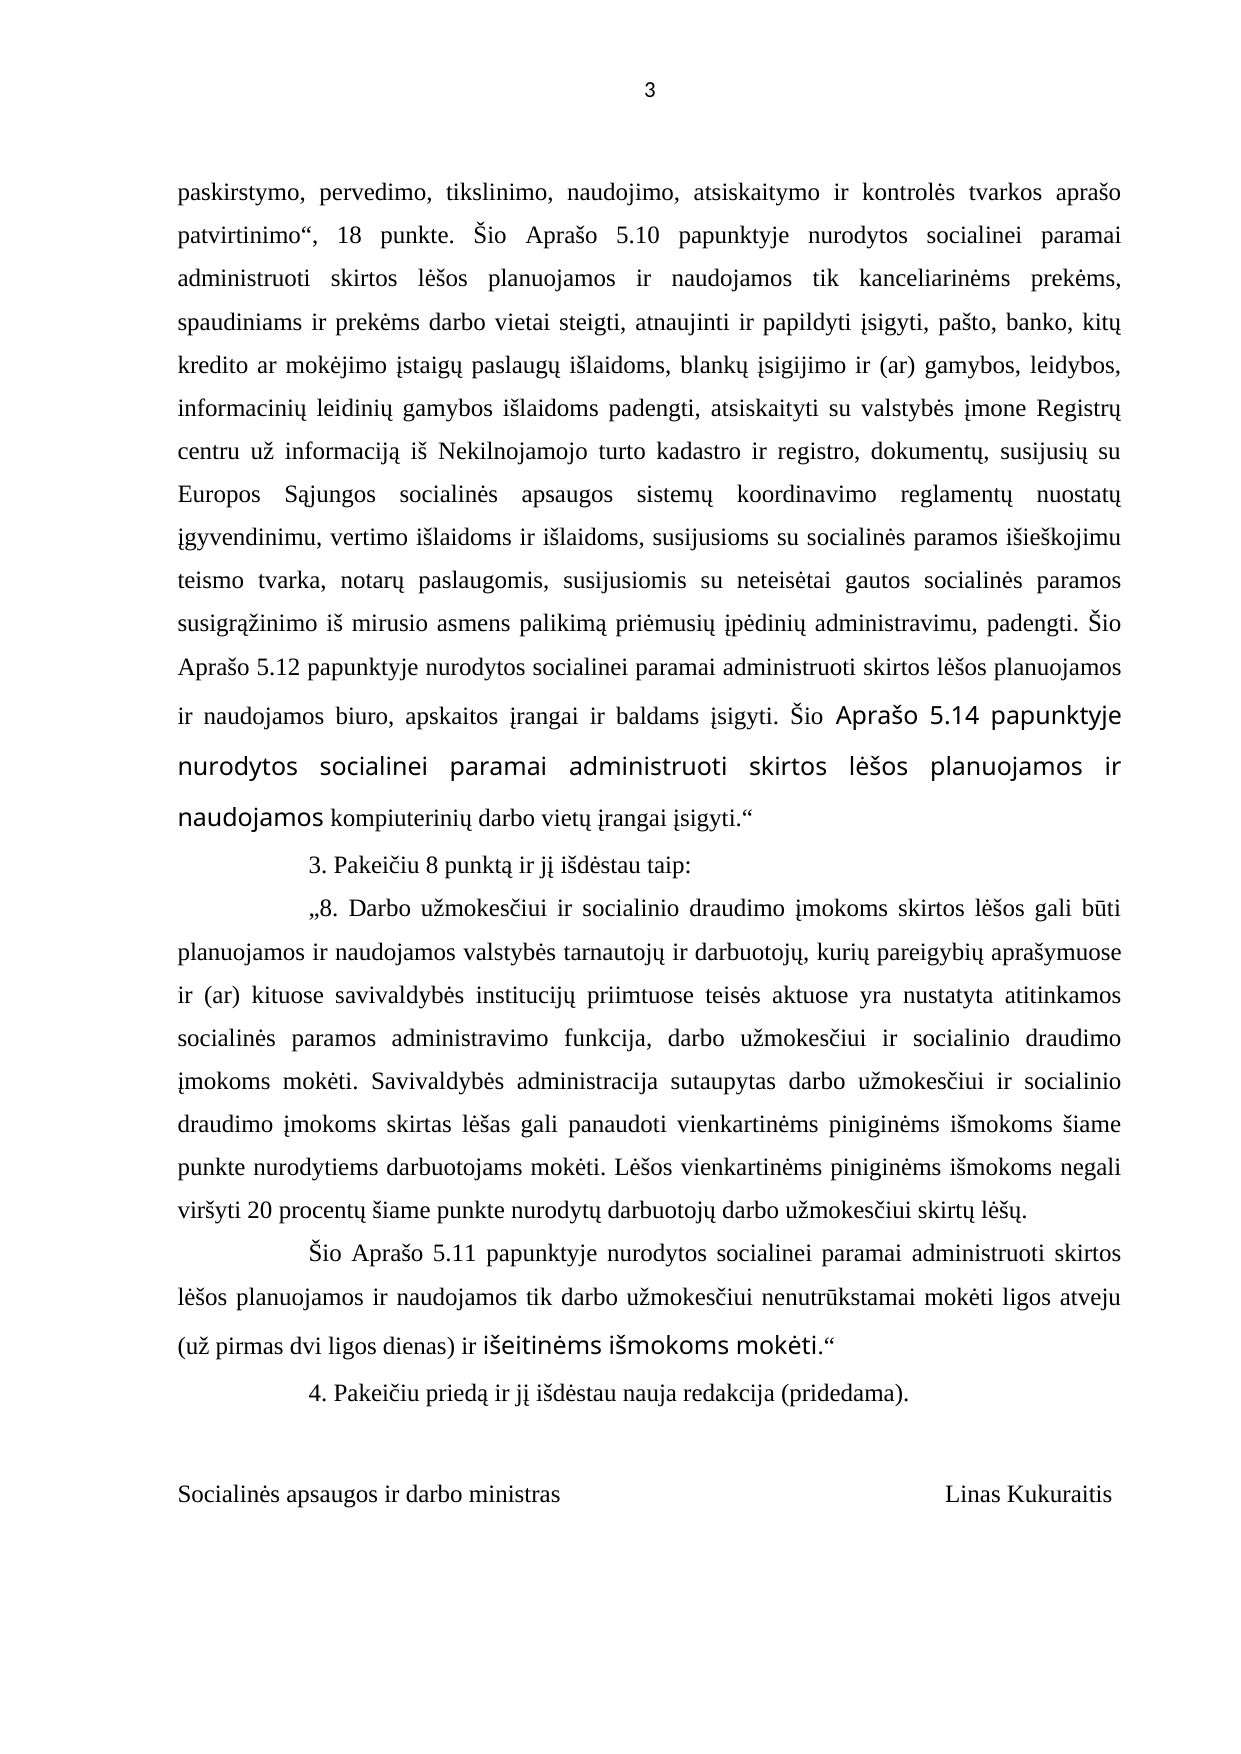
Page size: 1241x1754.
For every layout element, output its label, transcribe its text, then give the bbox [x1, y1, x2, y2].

text Šio Aprašo 5.11 papunktyje nurodytos socialinei paramai administruoti skirtos lėšos planuojamos ir naudojamos tik darbo užmokesčiui nenutrūkstamai mokėti ligos atveju (už pirmas dvi ligos dienas) ir išeitinėms išmokoms mokėti.“ [177, 1238, 1122, 1361]
text paskirstymo, pervedimo, tikslinimo, naudojimo, atsiskaitymo ir kontrolės tvarkos aprašo patvirtinimo“, 18 punkte. Šio Aprašo 5.10 papunktyje nurodytos socialinei paramai administruoti skirtos lėšos planuojamos ir naudojamos tik kanceliarinėms prekėms, spaudiniams ir prekėms darbo vietai steigti, atnaujinti ir papildyti įsigyti, pašto, banko, kitų kredito ar mokėjimo įstaigų paslaugų išlaidoms, blankų įsigijimo ir (ar) gamybos, leidybos, informacinių leidinių gamybos išlaidoms padengti, atsiskaityti su valstybės įmone Registrų centru už informaciją iš Nekilnojamojo turto kadastro ir registro, dokumentų, susijusių su Europos Sąjungos socialinės apsaugos sistemų koordinavimo reglamentų nuostatų įgyvendinimu, vertimo išlaidoms ir išlaidoms, susijusioms su socialinės paramos išieškojimu teismo tvarka, notarų paslaugomis, susijusiomis su neteisėtai gautos socialinės paramos susigrąžinimo iš mirusio asmens palikimą priėmusių įpėdinių administravimu, padengti. Šio Aprašo 5.12 papunktyje nurodytos socialinei paramai administruoti skirtos lėšos planuojamos ir naudojamos biuro, apskaitos įrangai ir baldams įsigyti. Šio Aprašo 5.14 papunktyje nurodytos socialinei paramai administruoti skirtos lėšos planuojamos ir naudojamos kompiuterinių darbo vietų įrangai įsigyti.“ [177, 177, 1122, 833]
text 4. Pakeičiu priedą ir jį išdėstau nauja redakcija (pridedama). [177, 1378, 1122, 1407]
text 3. Pakeičiu 8 punktą ir jį išdėstau taip: [177, 850, 1122, 879]
text „8. Darbo užmokesčiui ir socialinio draudimo įmokoms skirtos lėšos gali būti planuojamos ir naudojamos valstybės tarnautojų ir darbuotojų, kurių pareigybių aprašymuose ir (ar) kituose savivaldybės institucijų priimtuose teisės aktuose yra nustatyta atitinkamos socialinės paramos administravimo funkcija, darbo užmokesčiui ir socialinio draudimo įmokoms mokėti. Savivaldybės administracija sutaupytas darbo užmokesčiui ir socialinio draudimo įmokoms skirtas lėšas gali panaudoti vienkartinėms piniginėms išmokoms šiame punkte nurodytiems darbuotojams mokėti. Lėšos vienkartinėms piniginėms išmokoms negali viršyti 20 procentų šiame punkte nurodytų darbuotojų darbo užmokesčiui skirtų lėšų. [177, 893, 1122, 1224]
text Socialinės apsaugos ir darbo ministras Linas Kukuraitis [177, 1479, 1122, 1508]
